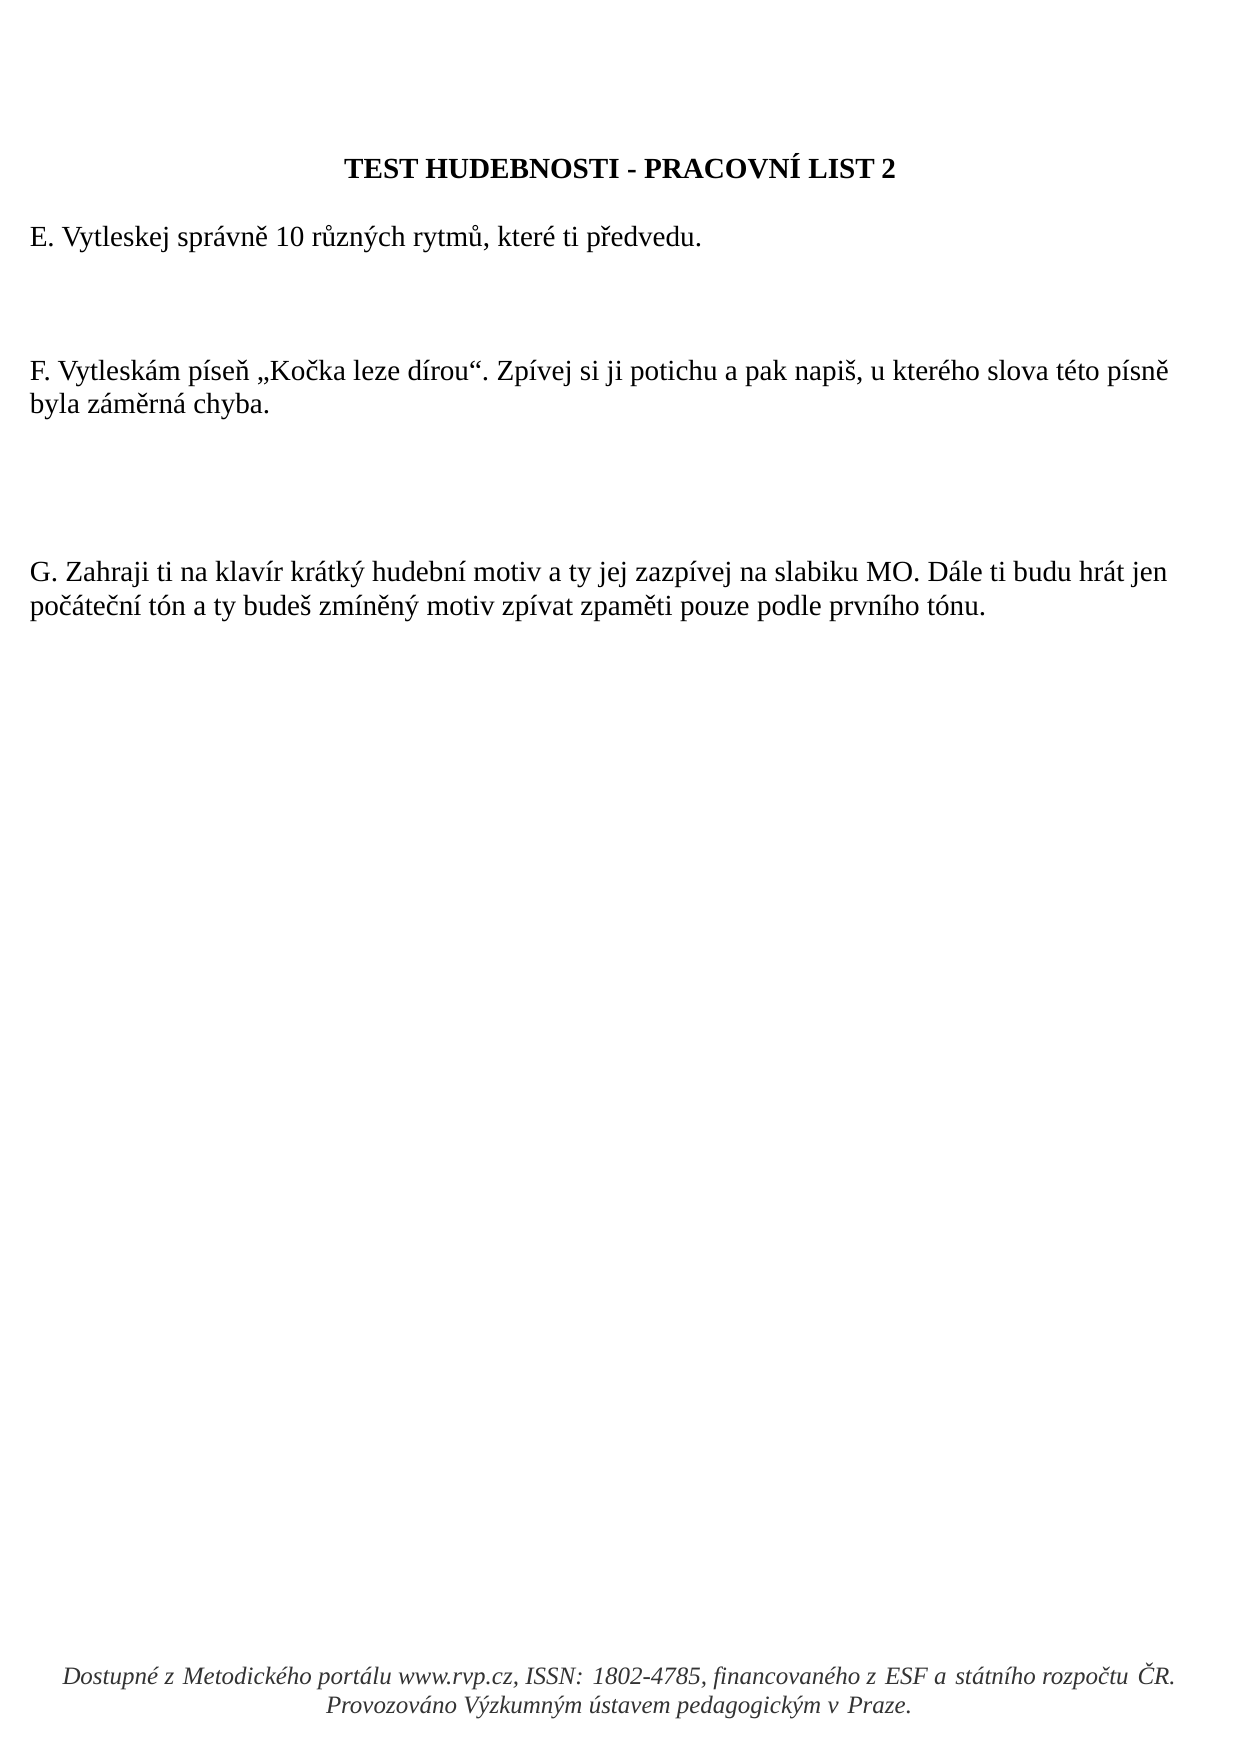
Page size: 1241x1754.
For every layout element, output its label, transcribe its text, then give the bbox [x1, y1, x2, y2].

text E. Vytleskej správně 10 různých rytmů, které ti předvedu. [29, 219, 1211, 252]
text F. Vytleskám píseň „Kočka leze dírou“. Zpívej si ji potichu a pak napiš, u kterého slova této písně byla záměrná chyba. [29, 353, 1211, 420]
text G. Zahraji ti na klavír krátký hudební motiv a ty jej zazpívej na slabiku MO. Dále ti budu hrát jen počáteční tón a ty budeš zmíněný motiv zpívat zpaměti pouze podle prvního tónu. [29, 554, 1211, 621]
text TEST HUDEBNOSTI - PRACOVNÍ LIST 2 [29, 152, 1211, 185]
